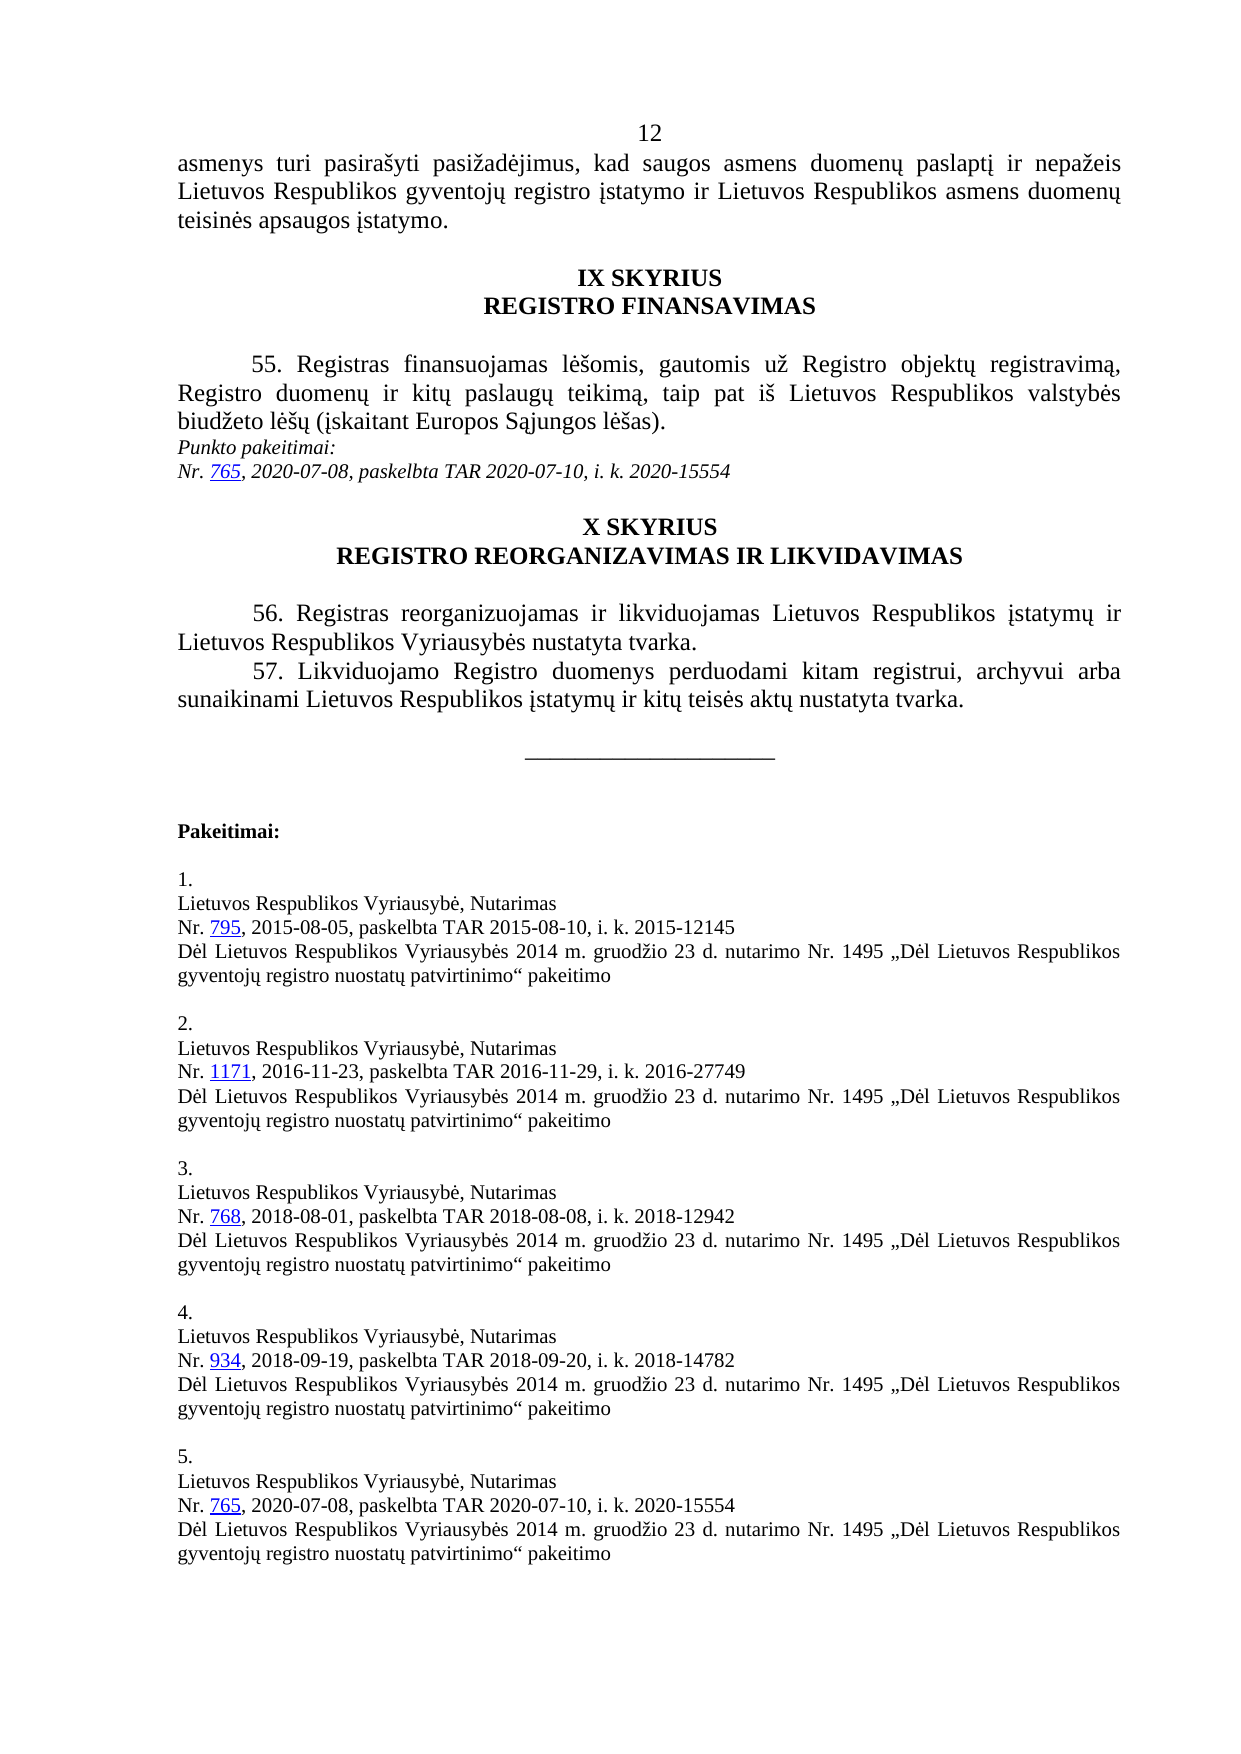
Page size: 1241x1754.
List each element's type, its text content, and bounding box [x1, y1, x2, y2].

text Dėl Lietuvos Respublikos Vyriausybės 2014 m. gruodžio 23 d. nutarimo Nr. 1495 „Dėl Lietuvos Respublikos gyventojų registro nuostatų patvirtinimo“ pakeitimo [177, 1083, 1122, 1132]
text –––––––––––––––––––– [177, 742, 1122, 771]
text Dėl Lietuvos Respublikos Vyriausybės 2014 m. gruodžio 23 d. nutarimo Nr. 1495 „Dėl Lietuvos Respublikos gyventojų registro nuostatų patvirtinimo“ pakeitimo [177, 1517, 1122, 1565]
text Lietuvos Respublikos Vyriausybė, Nutarimas [177, 1468, 1122, 1493]
text asmenys turi pasirašyti pasižadėjimus, kad saugos asmens duomenų paslaptį ir nepažeis Lietuvos Respublikos gyventojų registro įstatymo ir Lietuvos Respublikos asmens duomenų teisinės apsaugos įstatymo. [177, 148, 1122, 234]
text Punkto pakeitimai: [177, 435, 1122, 459]
text Lietuvos Respublikos Vyriausybė, Nutarimas [177, 1180, 1122, 1204]
text Nr. 768, 2018-08-01, paskelbta TAR 2018-08-08, i. k. 2018-12942 [177, 1204, 1122, 1228]
text Dėl Lietuvos Respublikos Vyriausybės 2014 m. gruodžio 23 d. nutarimo Nr. 1495 „Dėl Lietuvos Respublikos gyventojų registro nuostatų patvirtinimo“ pakeitimo [177, 939, 1122, 987]
text 1. [177, 867, 1122, 891]
text Lietuvos Respublikos Vyriausybė, Nutarimas [177, 891, 1122, 915]
text X skyrius [177, 512, 1122, 541]
text Nr. 1171, 2016-11-23, paskelbta TAR 2016-11-29, i. k. 2016-27749 [177, 1059, 1122, 1083]
text 5. [177, 1444, 1122, 1468]
text Dėl Lietuvos Respublikos Vyriausybės 2014 m. gruodžio 23 d. nutarimo Nr. 1495 „Dėl Lietuvos Respublikos gyventojų registro nuostatų patvirtinimo“ pakeitimo [177, 1372, 1122, 1420]
text registro REORGANIZAVIMAS IR likvidavimas [177, 541, 1122, 569]
text Pakeitimai: [177, 819, 1122, 843]
text 3. [177, 1156, 1122, 1180]
text 4. [177, 1300, 1122, 1324]
text 57. Likviduojamo Registro duomenys perduodami kitam registrui, archyvui arba sunaikinami Lietuvos Respublikos įstatymų ir kitų teisės aktų nustatyta tvarka. [177, 656, 1122, 713]
text Dėl Lietuvos Respublikos Vyriausybės 2014 m. gruodžio 23 d. nutarimo Nr. 1495 „Dėl Lietuvos Respublikos gyventojų registro nuostatų patvirtinimo“ pakeitimo [177, 1228, 1122, 1276]
text 56. Registras reorganizuojamas ir likviduojamas Lietuvos Respublikos įstatymų ir Lietuvos Respublikos Vyriausybės nustatyta tvarka. [177, 598, 1122, 656]
text Nr. 934, 2018-09-19, paskelbta TAR 2018-09-20, i. k. 2018-14782 [177, 1348, 1122, 1372]
text Nr. 765, 2020-07-08, paskelbta TAR 2020-07-10, i. k. 2020-15554 [177, 459, 1122, 483]
text Nr. 765, 2020-07-08, paskelbta TAR 2020-07-10, i. k. 2020-15554 [177, 1493, 1122, 1517]
text 55. Registras finansuojamas lėšomis, gautomis už Registro objektų registravimą, Registro duomenų ir kitų paslaugų teikimą, taip pat iš Lietuvos Respublikos valstybės biudžeto lėšų (įskaitant Europos Sąjungos lėšas). [177, 349, 1122, 435]
text 2. [177, 1011, 1122, 1035]
text Registro finansavimas [177, 291, 1122, 320]
text Lietuvos Respublikos Vyriausybė, Nutarimas [177, 1324, 1122, 1348]
text Lietuvos Respublikos Vyriausybė, Nutarimas [177, 1035, 1122, 1059]
text Nr. 795, 2015-08-05, paskelbta TAR 2015-08-10, i. k. 2015-12145 [177, 915, 1122, 939]
text IX skyrius [177, 263, 1122, 291]
